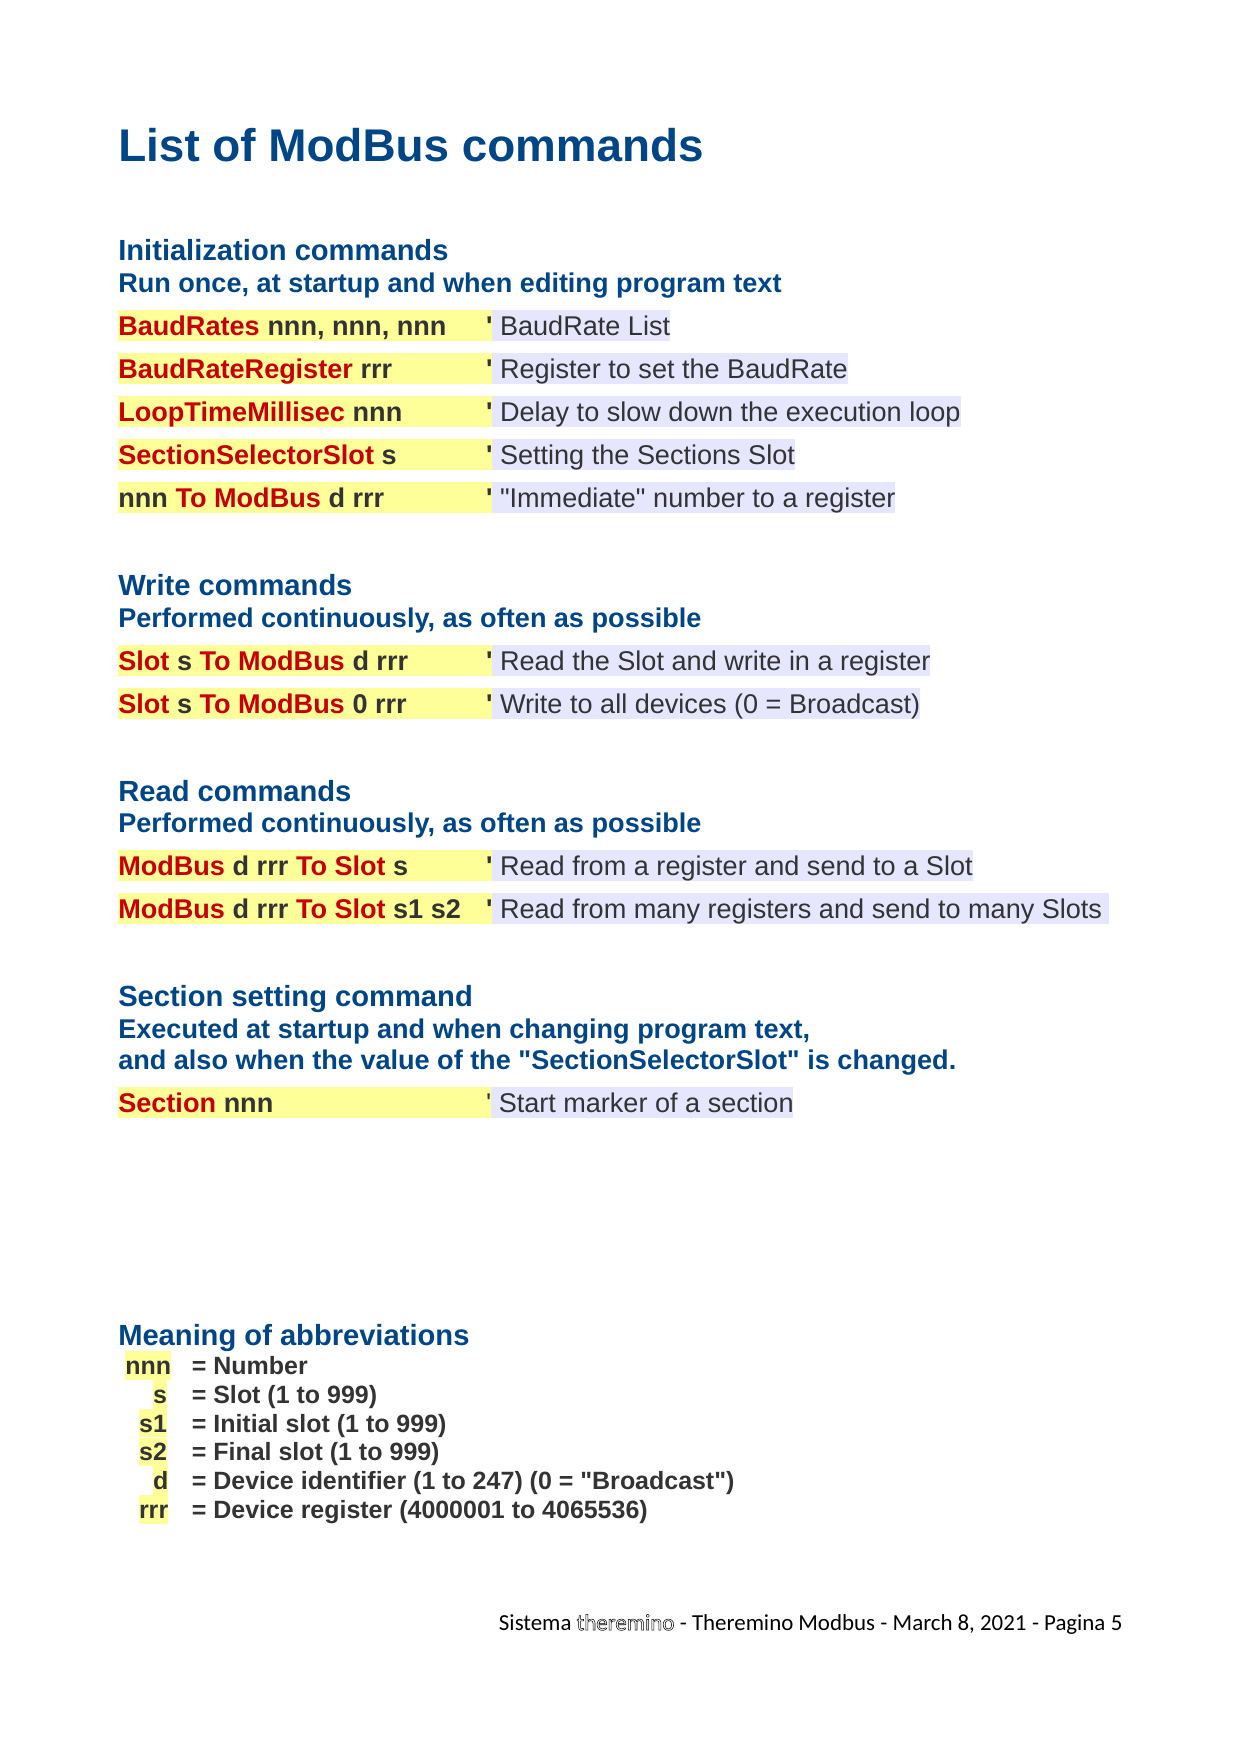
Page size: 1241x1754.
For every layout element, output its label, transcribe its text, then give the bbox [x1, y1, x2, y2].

text BaudRates nnn, nnn, nnn ' BaudRate List [118, 310, 1122, 341]
text SectionSelectorSlot s ' Setting the Sections Slot [118, 439, 1122, 470]
text Initialization commands [118, 202, 1122, 267]
text Performed continuously, as often as possible [118, 807, 1122, 838]
text Executed at startup and when changing program text, [118, 1013, 1122, 1044]
text Slot s To ModBus 0 rrr ' Write to all devices (0 = Broadcast) [118, 688, 1122, 719]
text Read commands [118, 774, 1122, 807]
text ModBus d rrr To Slot s1 s2 ' Read from many registers and send to many Slots [118, 893, 1122, 924]
text Meaning of abbreviations [118, 1286, 1122, 1351]
text d = Device identifier (1 to 247) (0 = "Broadcast") [118, 1466, 1122, 1495]
text s = Slot (1 to 999) [118, 1380, 1122, 1409]
text LoopTimeMillisec nnn ' Delay to slow down the execution loop [118, 396, 1122, 427]
text nnn = Number [118, 1351, 1122, 1380]
text Section nnn ' Start marker of a section [118, 1087, 1122, 1118]
text Write commands [118, 568, 1122, 602]
text s2 = Final slot (1 to 999) [118, 1437, 1122, 1466]
text nnn To ModBus d rrr ' "Immediate" number to a register [118, 482, 1122, 513]
subtitle List of ModBus commands [118, 118, 1122, 171]
text Slot s To ModBus d rrr ' Read the Slot and write in a register [118, 644, 1122, 676]
text Run once, at startup and when editing program text [118, 267, 1122, 298]
text Section setting command [118, 979, 1122, 1013]
text ModBus d rrr To Slot s ' Read from a register and send to a Slot [118, 850, 1122, 881]
text BaudRateRegister rrr ' Register to set the BaudRate [118, 353, 1122, 384]
text rrr = Device register (4000001 to 4065536) [118, 1495, 1122, 1524]
text and also when the value of the "SectionSelectorSlot" is changed. [118, 1044, 1122, 1075]
text Performed continuously, as often as possible [118, 602, 1122, 633]
text s1 = Initial slot (1 to 999) [118, 1409, 1122, 1437]
